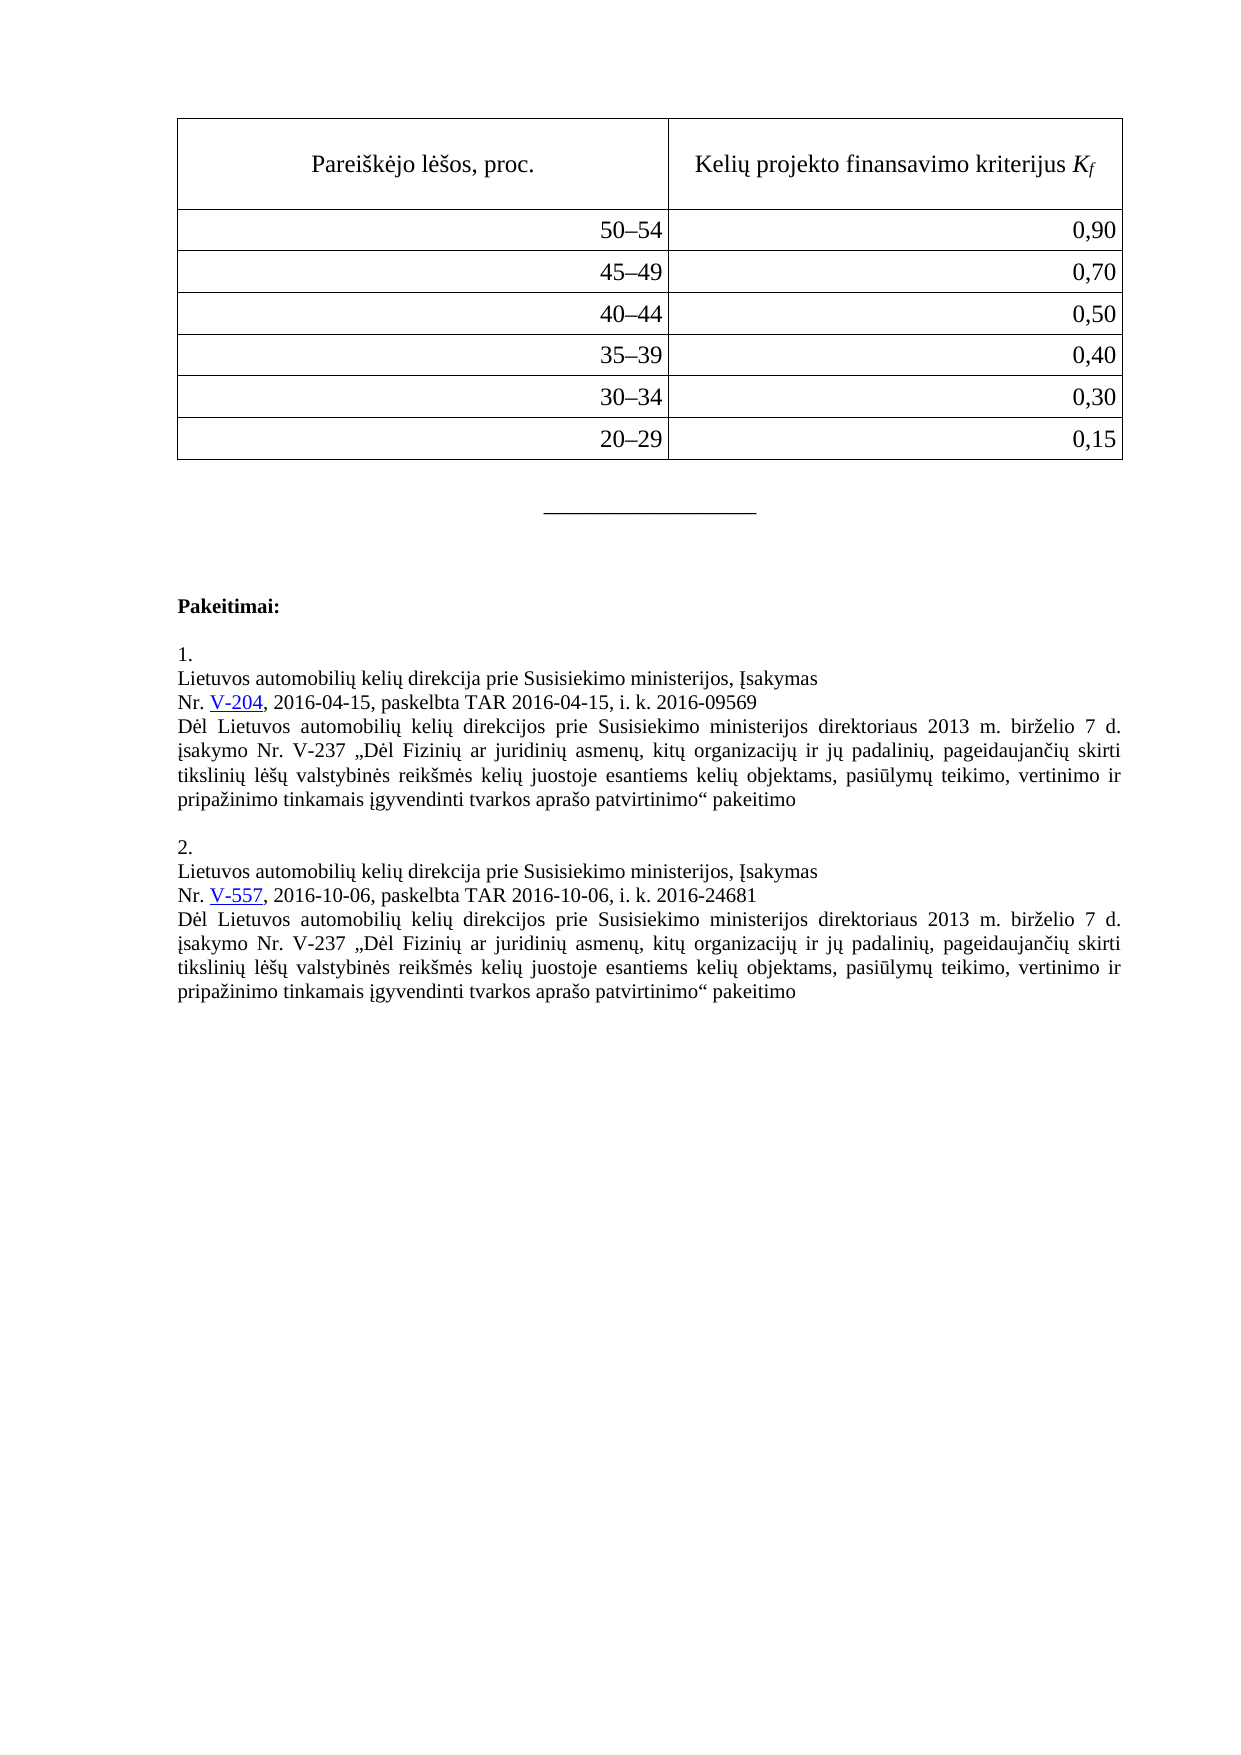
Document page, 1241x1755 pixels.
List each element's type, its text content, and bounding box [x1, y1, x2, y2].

table_cell 20–29 [178, 418, 668, 459]
table_header Kelių projekto finansavimo kriterijus Kf [669, 119, 1122, 209]
table_cell 0,15 [669, 418, 1122, 459]
text _________________ [177, 488, 1122, 517]
text Dėl Lietuvos automobilių kelių direkcijos prie Susisiekimo ministerijos direktoriaus 2013 m. birželio 7 d. įsakymo Nr. V-237 „Dėl Fizinių ar juridinių asmenų, kitų organizacijų ir jų padalinių, pageidaujančių skirti tikslinių lėšų valstybinės reikšmės kelių juostoje esantiems kelių objektams, pasiūlymų teikimo, vertinimo ir pripažinimo tinkamais įgyvendinti tvarkos aprašo patvirtinimo“ pakeitimo [177, 714, 1122, 811]
text 1. [177, 642, 1122, 666]
table_cell 0,50 [669, 293, 1122, 334]
table_cell 45–49 [178, 251, 668, 292]
text Lietuvos automobilių kelių direkcija prie Susisiekimo ministerijos, Įsakymas [177, 666, 1122, 690]
table_cell 0,30 [669, 376, 1122, 417]
table_cell 0,90 [669, 210, 1122, 250]
text Dėl Lietuvos automobilių kelių direkcijos prie Susisiekimo ministerijos direktoriaus 2013 m. birželio 7 d. įsakymo Nr. V-237 „Dėl Fizinių ar juridinių asmenų, kitų organizacijų ir jų padalinių, pageidaujančių skirti tikslinių lėšų valstybinės reikšmės kelių juostoje esantiems kelių objektams, pasiūlymų teikimo, vertinimo ir pripažinimo tinkamais įgyvendinti tvarkos aprašo patvirtinimo“ pakeitimo [177, 907, 1122, 1003]
table_cell 40–44 [178, 293, 668, 334]
table_cell 30–34 [178, 376, 668, 417]
table_header Pareiškėjo lėšos, proc. [178, 119, 668, 209]
text Nr. V-557, 2016-10-06, paskelbta TAR 2016-10-06, i. k. 2016-24681 [177, 883, 1122, 907]
text Nr. V-204, 2016-04-15, paskelbta TAR 2016-04-15, i. k. 2016-09569 [177, 690, 1122, 714]
table_cell 35–39 [178, 335, 668, 375]
table_cell 50–54 [178, 210, 668, 250]
text Lietuvos automobilių kelių direkcija prie Susisiekimo ministerijos, Įsakymas [177, 859, 1122, 883]
text 2. [177, 835, 1122, 859]
table_cell 0,40 [669, 335, 1122, 375]
text Pakeitimai: [177, 594, 1122, 618]
table_cell 0,70 [669, 251, 1122, 292]
